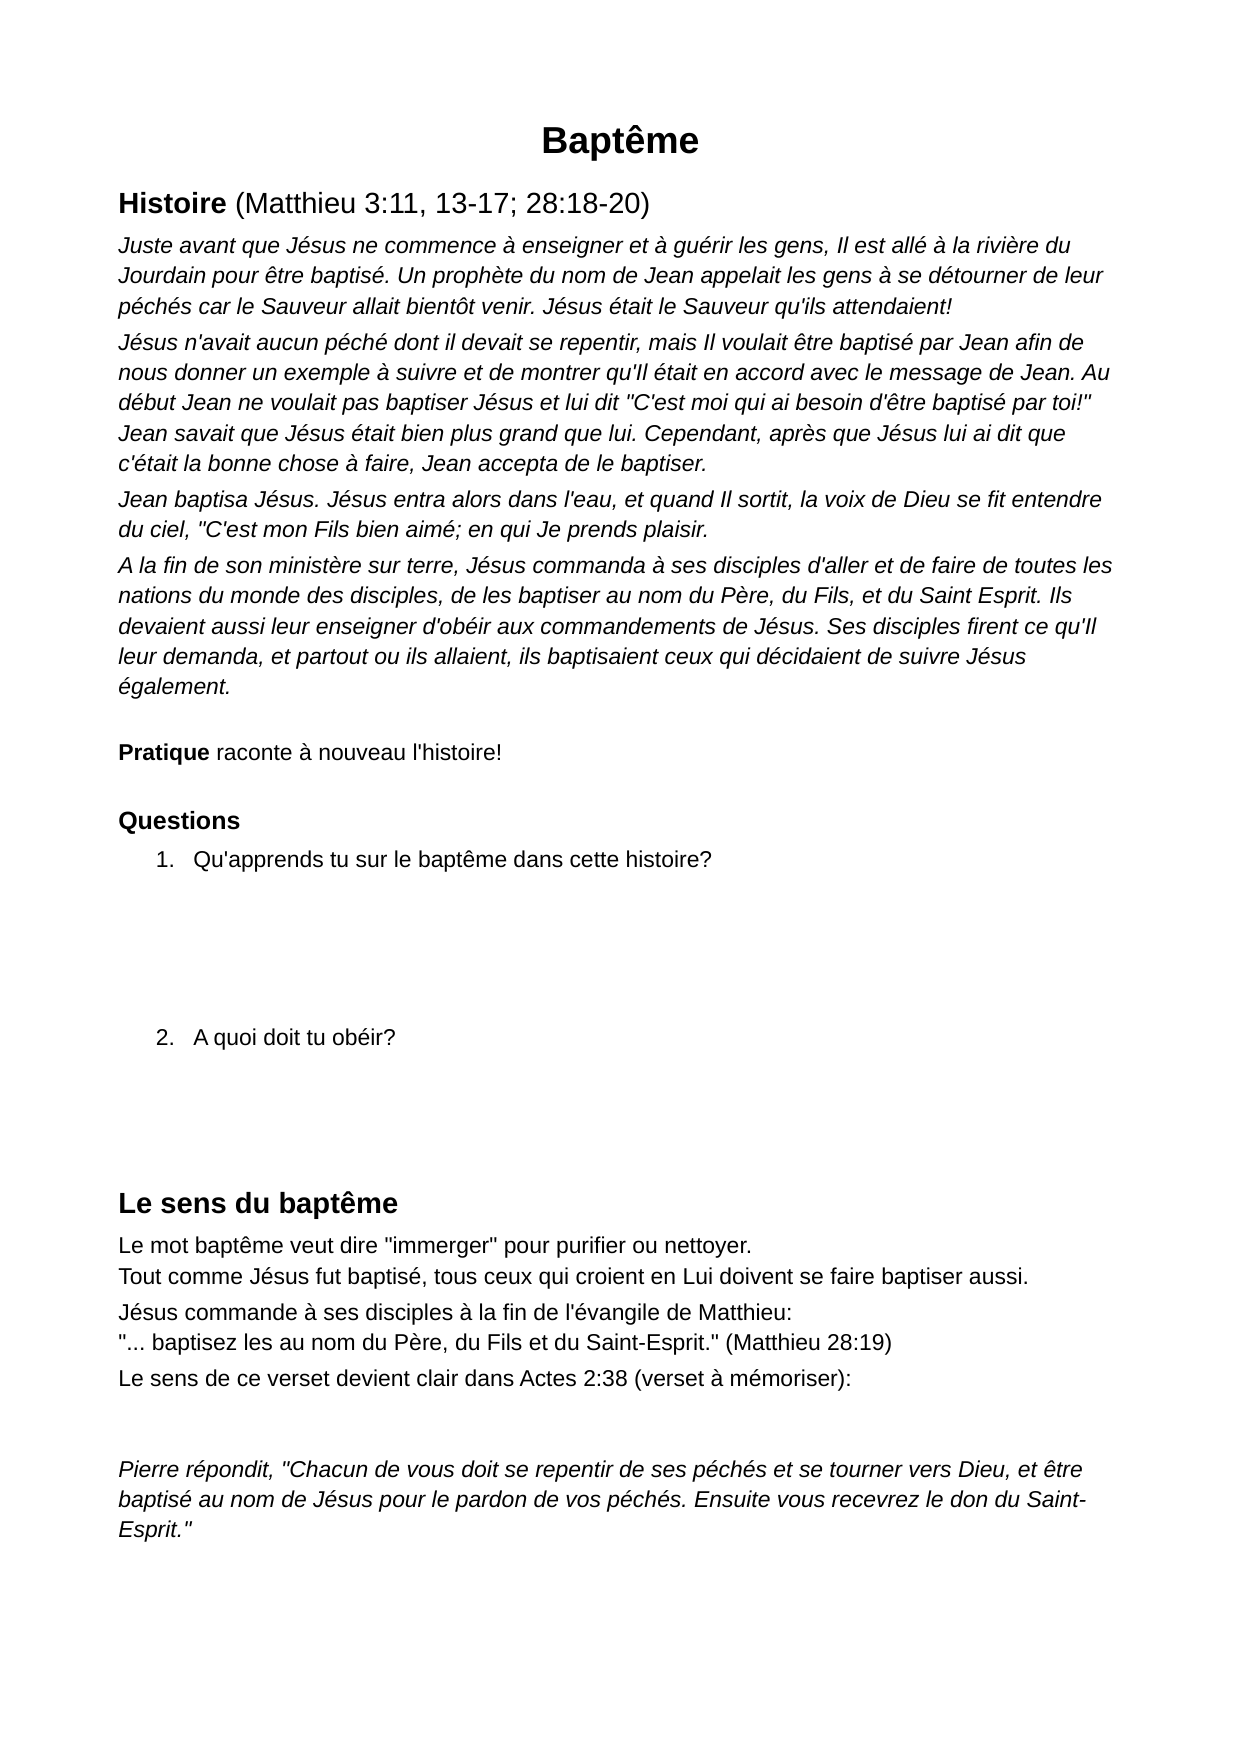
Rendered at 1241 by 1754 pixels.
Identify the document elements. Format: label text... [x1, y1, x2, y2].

list Qu'apprends tu sur le baptême dans cette histoire? [156, 846, 1122, 873]
text Pierre répondit, "Chacun de vous doit se repentir de ses péchés et se tourner vers Dieu, et être baptisé au nom de Jésus pour le pardon de vos péchés. Ensuite vous recevrez le don du Saint-Esprit." [118, 1456, 1122, 1542]
subtitle Questions [118, 806, 1122, 834]
text Jésus commande à ses disciples à la fin de l'évangile de Matthieu: [118, 1299, 1122, 1325]
list A quoi doit tu obéir? [156, 1024, 1122, 1050]
subtitle Baptême [118, 118, 1122, 161]
subtitle Le sens du baptême [118, 1186, 1122, 1220]
text Juste avant que Jésus ne commence à enseigner et à guérir les gens, Il est allé à la rivière du Jourdain pour être baptisé. Un prophète du nom de Jean appelait les gens à se détourner de leur péchés car le Sauveur allait bientôt venir. Jésus était le Sauveur qu'ils attendaient! [118, 232, 1122, 319]
text Le mot baptême veut dire "immerger" pour purifier ou nettoyer. Tout comme Jésus fut baptisé, tous ceux qui croient en Lui doivent se faire baptiser aussi. [118, 1232, 1122, 1289]
text A la fin de son ministère sur terre, Jésus commanda à ses disciples d'aller et de faire de toutes les nations du monde des disciples, de les baptiser au nom du Père, du Fils, et du Saint Esprit. Ils devaient aussi leur enseigner d'obéir aux commandements de Jésus. Ses disciples firent ce qu'Il leur demanda, et partout ou ils allaient, ils baptisaient ceux qui décidaient de suivre Jésus également. [118, 552, 1122, 699]
text Jean baptisa Jésus. Jésus entra alors dans l'eau, et quand Il sortit, la voix de Dieu se fit entendre du ciel, "C'est mon Fils bien aimé; en qui Je prends plaisir. [118, 486, 1122, 542]
text Pratique raconte à nouveau l'histoire! [118, 739, 1122, 766]
text Jésus n'avait aucun péché dont il devait se repentir, mais Il voulait être baptisé par Jean afin de nous donner un exemple à suivre et de montrer qu'Il était en accord avec le message de Jean. Au début Jean ne voulait pas baptiser Jésus et lui dit "C'est moi qui ai besoin d'être baptisé par toi!" Jean savait que Jésus était bien plus grand que lui. Cependant, après que Jésus lui ai dit que c'était la bonne chose à faire, Jean accepta de le baptiser. [118, 329, 1122, 476]
text "... baptisez les au nom du Père, du Fils et du Saint-Esprit." (Matthieu 28:19) [118, 1329, 1122, 1355]
subtitle Histoire (Matthieu 3:11, 13-17; 28:18-20) [118, 186, 1122, 220]
text Le sens de ce verset devient clair dans Actes 2:38 (verset à mémoriser): [118, 1365, 1122, 1391]
